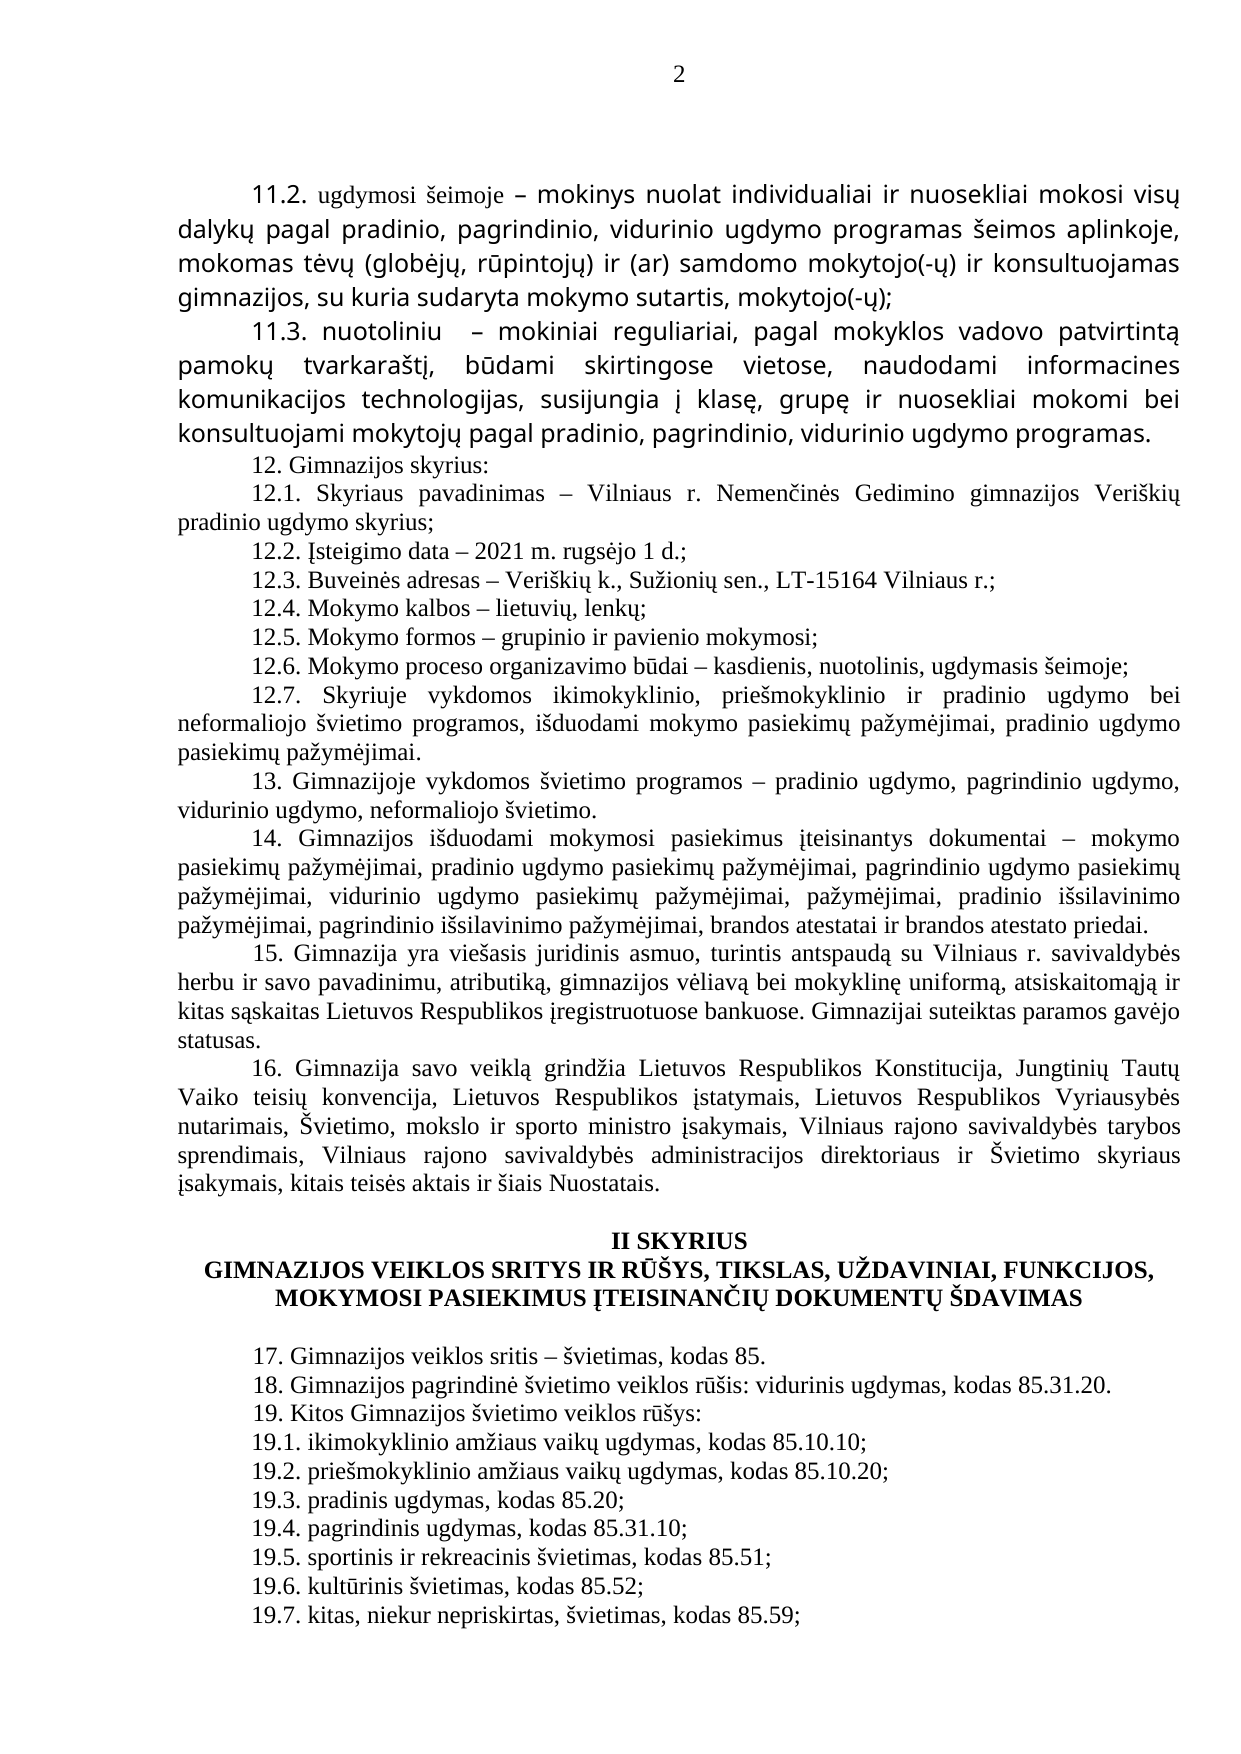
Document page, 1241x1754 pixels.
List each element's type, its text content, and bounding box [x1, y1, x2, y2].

text 18. Gimnazijos pagrindinė švietimo veiklos rūšis: vidurinis ugdymas, kodas 85.31.20. [177, 1370, 1181, 1398]
text 12.7. Skyriuje vykdomos ikimokyklinio, priešmokyklinio ir pradinio ugdymo bei neformaliojo švietimo programos, išduodami mokymo pasiekimų pažymėjimai, pradinio ugdymo pasiekimų pažymėjimai. [177, 680, 1181, 766]
text 19. Kitos Gimnazijos švietimo veiklos rūšys: [177, 1398, 1181, 1427]
text 11.3. nuotoliniu – mokiniai reguliariai, pagal mokyklos vadovo patvirtintą pamokų tvarkaraštį, būdami skirtingose vietose, naudodami informacines komunikacijos technologijas, susijungia į klasę, grupę ir nuosekliai mokomi bei konsultuojami mokytojų pagal pradinio, pagrindinio, vidurinio ugdymo programas. [177, 313, 1181, 450]
text 19.4. pagrindinis ugdymas, kodas 85.31.10; [177, 1513, 1181, 1542]
text 14. Gimnazijos išduodami mokymosi pasiekimus įteisinantys dokumentai – mokymo pasiekimų pažymėjimai, pradinio ugdymo pasiekimų pažymėjimai, pagrindinio ugdymo pasiekimų pažymėjimai, vidurinio ugdymo pasiekimų pažymėjimai, pažymėjimai, pradinio išsilavinimo pažymėjimai, pagrindinio išsilavinimo pažymėjimai, brandos atestatai ir brandos atestato priedai. [177, 823, 1181, 938]
text 16. Gimnazija savo veiklą grindžia Lietuvos Respublikos Konstitucija, Jungtinių Tautų Vaiko teisių konvencija, Lietuvos Respublikos įstatymais, Lietuvos Respublikos Vyriausybės nutarimais, Švietimo, mokslo ir sporto ministro įsakymais, Vilniaus rajono savivaldybės tarybos sprendimais, Vilniaus rajono savivaldybės administracijos direktoriaus ir Švietimo skyriaus įsakymais, kitais teisės aktais ir šiais Nuostatais. [177, 1053, 1181, 1197]
text II SKYRIUS [177, 1226, 1181, 1255]
text 19.7. kitas, niekur nepriskirtas, švietimas, kodas 85.59; [177, 1600, 1181, 1628]
text 19.3. pradinis ugdymas, kodas 85.20; [177, 1485, 1181, 1513]
text 12.6. Mokymo proceso organizavimo būdai – kasdienis, nuotolinis, ugdymasis šeimoje; [177, 651, 1181, 680]
text 19.1. ikimokyklinio amžiaus vaikų ugdymas, kodas 85.10.10; [177, 1427, 1181, 1456]
text 19.5. sportinis ir rekreacinis švietimas, kodas 85.51; [177, 1542, 1181, 1571]
text GIMNAZIJOS VEIKLOS SRITYS IR RŪŠYS, TIKSLAS, UŽDAVINIAI, FUNKCIJOS, MOKYMOSI PASIEKIMUS ĮTEISINANČIŲ DOKUMENTŲ ŠDAVIMAS [177, 1255, 1181, 1312]
text 12. Gimnazijos skyrius: [177, 450, 1181, 478]
text 13. Gimnazijoje vykdomos švietimo programos – pradinio ugdymo, pagrindinio ugdymo, vidurinio ugdymo, neformaliojo švietimo. [177, 766, 1181, 823]
text 19.6. kultūrinis švietimas, kodas 85.52; [177, 1571, 1181, 1600]
text 11.2. ugdymosi šeimoje – mokinys nuolat individualiai ir nuosekliai mokosi visų dalykų pagal pradinio, pagrindinio, vidurinio ugdymo programas šeimos aplinkoje, mokomas tėvų (globėjų, rūpintojų) ir (ar) samdomo mokytojo(-ų) ir konsultuojamas gimnazijos, su kuria sudaryta mokymo sutartis, mokytojo(-ų); [177, 177, 1181, 313]
text 12.2. Įsteigimo data – 2021 m. rugsėjo 1 d.; [177, 536, 1181, 565]
text 12.4. Mokymo kalbos – lietuvių, lenkų; [177, 593, 1181, 622]
text 12.1. Skyriaus pavadinimas – Vilniaus r. Nemenčinės Gedimino gimnazijos Veriškių pradinio ugdymo skyrius; [177, 478, 1181, 536]
text 12.3. Buveinės adresas – Veriškių k., Sužionių sen., LT-15164 Vilniaus r.; [177, 565, 1181, 593]
text 19.2. priešmokyklinio amžiaus vaikų ugdymas, kodas 85.10.20; [177, 1456, 1181, 1485]
text 17. Gimnazijos veiklos sritis – švietimas, kodas 85. [177, 1341, 1181, 1370]
text 12.5. Mokymo formos – grupinio ir pavienio mokymosi; [177, 622, 1181, 651]
text 15. Gimnazija yra viešasis juridinis asmuo, turintis antspaudą su Vilniaus r. savivaldybės herbu ir savo pavadinimu, atributiką, gimnazijos vėliavą bei mokyklinę uniformą, atsiskaitomąją ir kitas sąskaitas Lietuvos Respublikos įregistruotuose bankuose. Gimnazijai suteiktas paramos gavėjo statusas. [177, 938, 1181, 1053]
